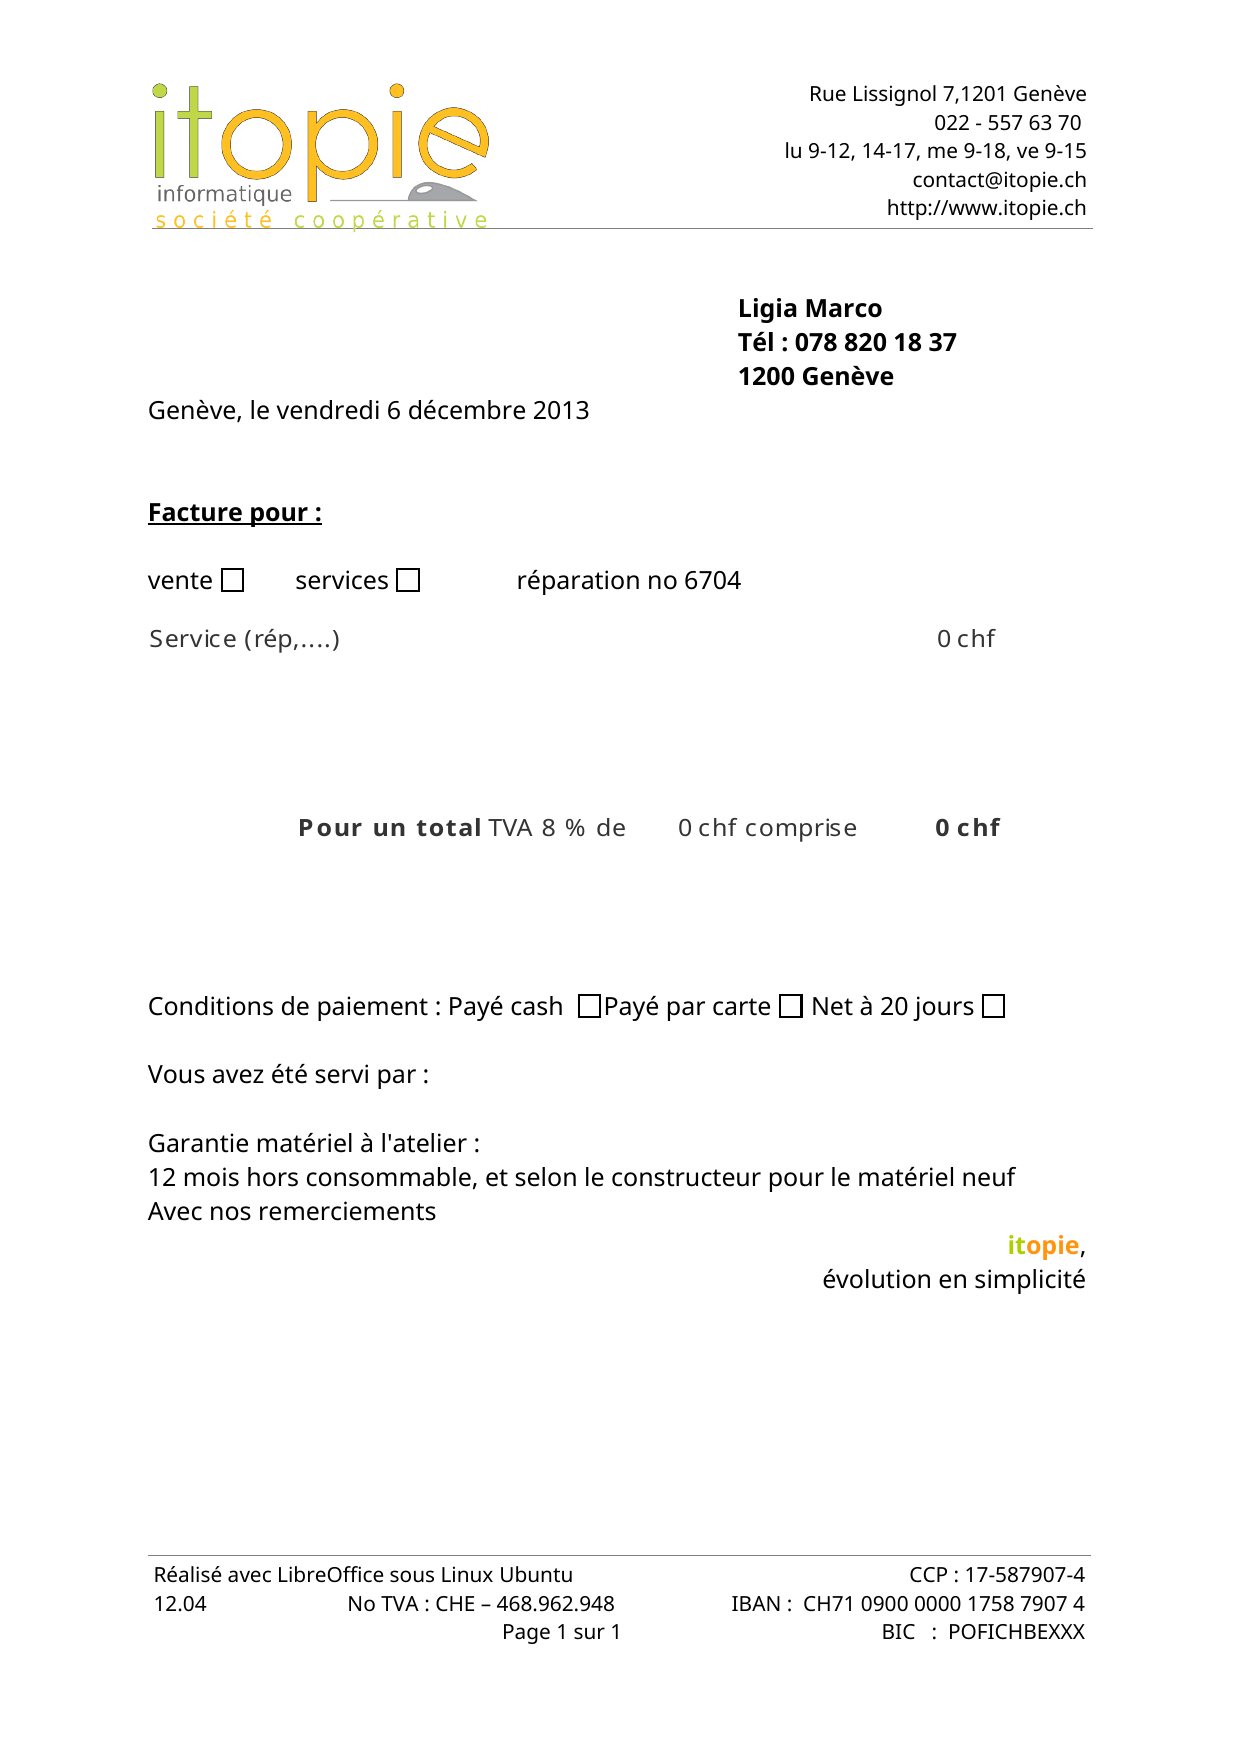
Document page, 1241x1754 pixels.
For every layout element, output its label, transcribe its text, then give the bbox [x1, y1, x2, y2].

text évolution en simplicité [148, 1262, 1093, 1296]
text 1200 Genève [148, 358, 1093, 392]
text Ligia Marco [148, 290, 1093, 324]
text Avec nos remerciements [148, 1193, 1093, 1227]
picture [138, 72, 500, 244]
text vente services réparation no 6704 [148, 563, 1093, 597]
text Tél : 078 820 18 37 [148, 324, 1093, 358]
text Garantie matériel à l'atelier : [148, 1125, 1093, 1159]
text Facture pour : [148, 495, 1093, 529]
text Conditions de paiement : Payé cash Payé par carte Net à 20 jours [148, 989, 1093, 1023]
text Genève, le vendredi 6 décembre 2013 [148, 392, 1093, 427]
text 12 mois hors consommable, et selon le constructeur pour le matériel neuf [148, 1159, 1093, 1193]
text itopie, [148, 1227, 1093, 1262]
text Vous avez été servi par : [148, 1057, 1093, 1091]
